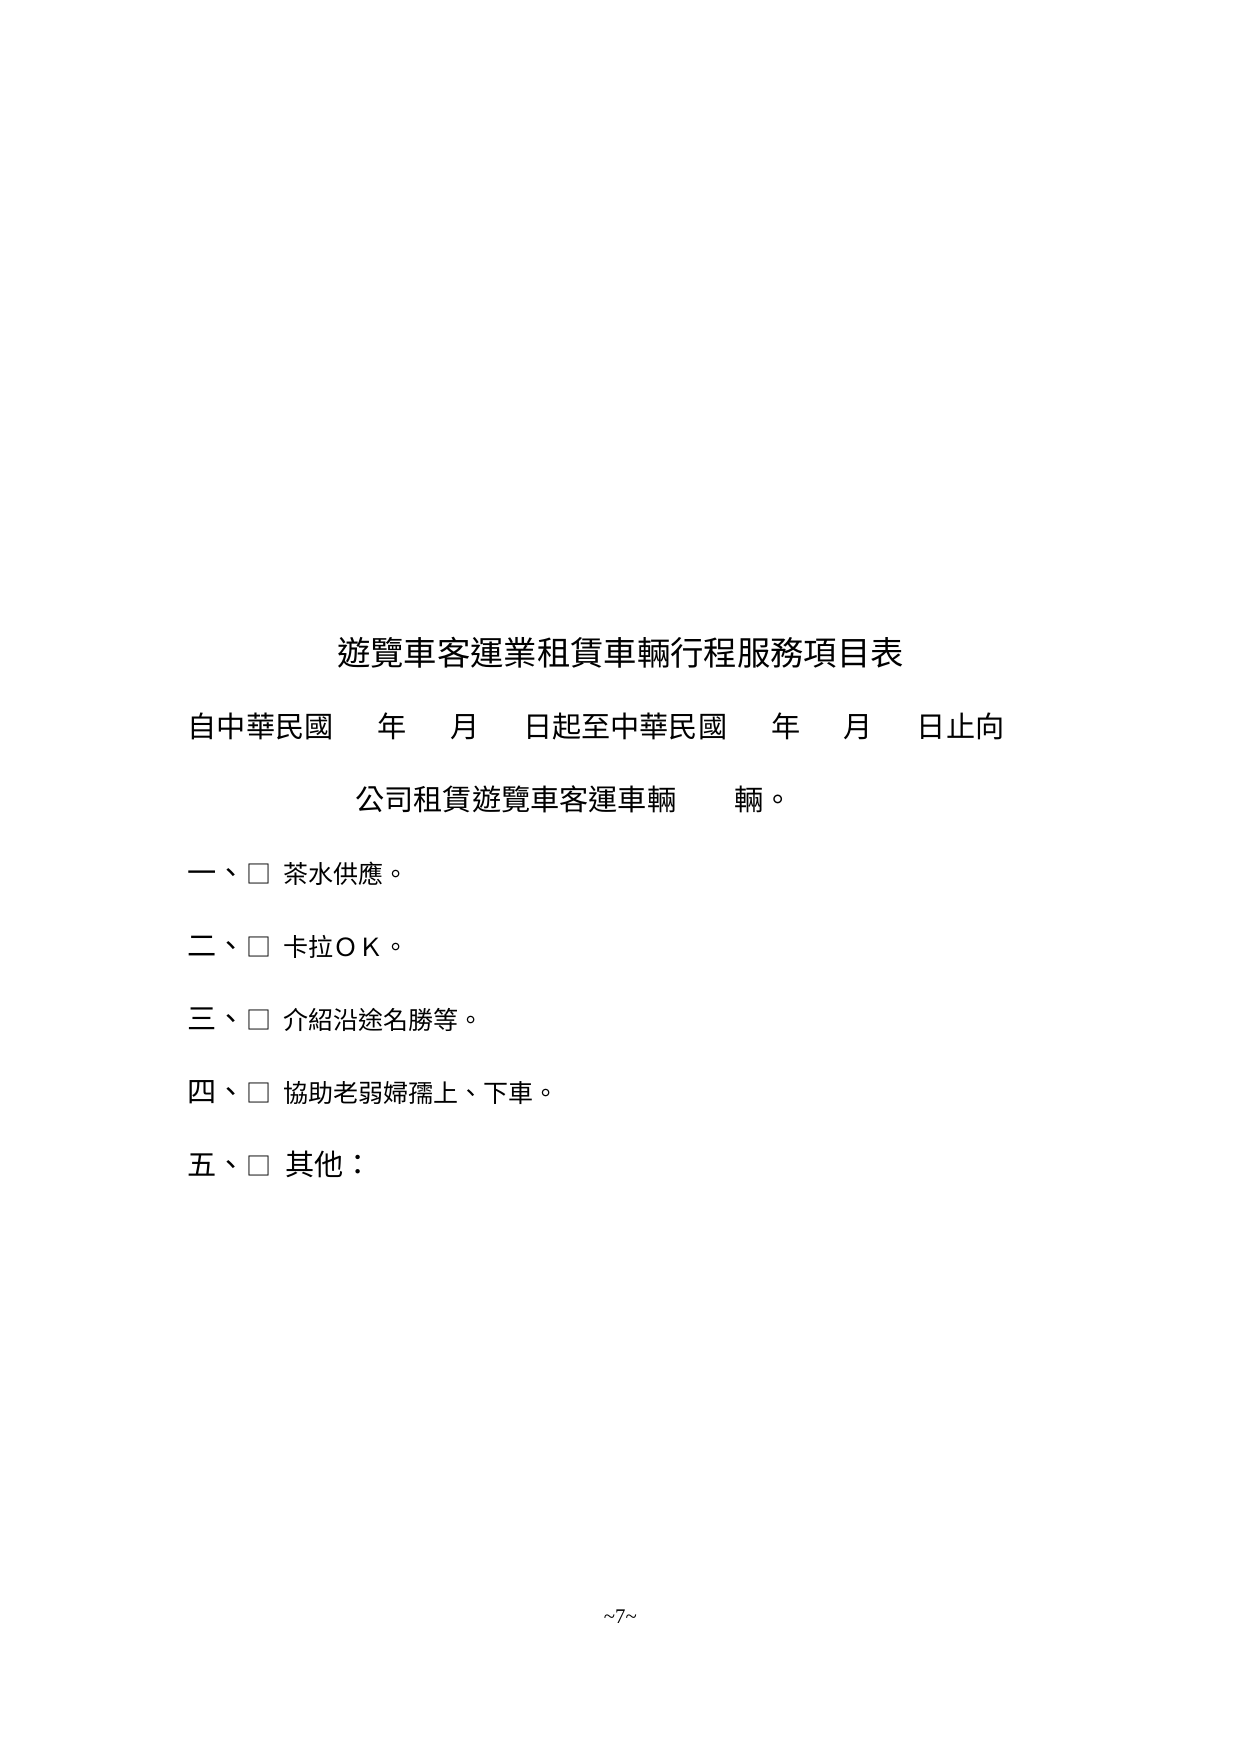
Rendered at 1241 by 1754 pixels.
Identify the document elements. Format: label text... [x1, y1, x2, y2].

text 二、□ 卡拉ＯＫ。 [187, 898, 1053, 971]
text 五、□ 其他： [187, 1117, 1053, 1190]
text 一、□ 茶水供應。 [187, 825, 1053, 898]
text 自中華民國 年 月 日起至中華民國 年 月 日止向 [187, 679, 1053, 752]
text 公司租賃遊覽車客運車輛 輛。 [187, 752, 1053, 825]
text 四、□ 協助老弱婦孺上、下車。 [187, 1044, 1053, 1117]
text 遊覽車客運業租賃車輛行程服務項目表 [187, 607, 1053, 679]
text 三、□ 介紹沿途名勝等。 [187, 971, 1053, 1044]
